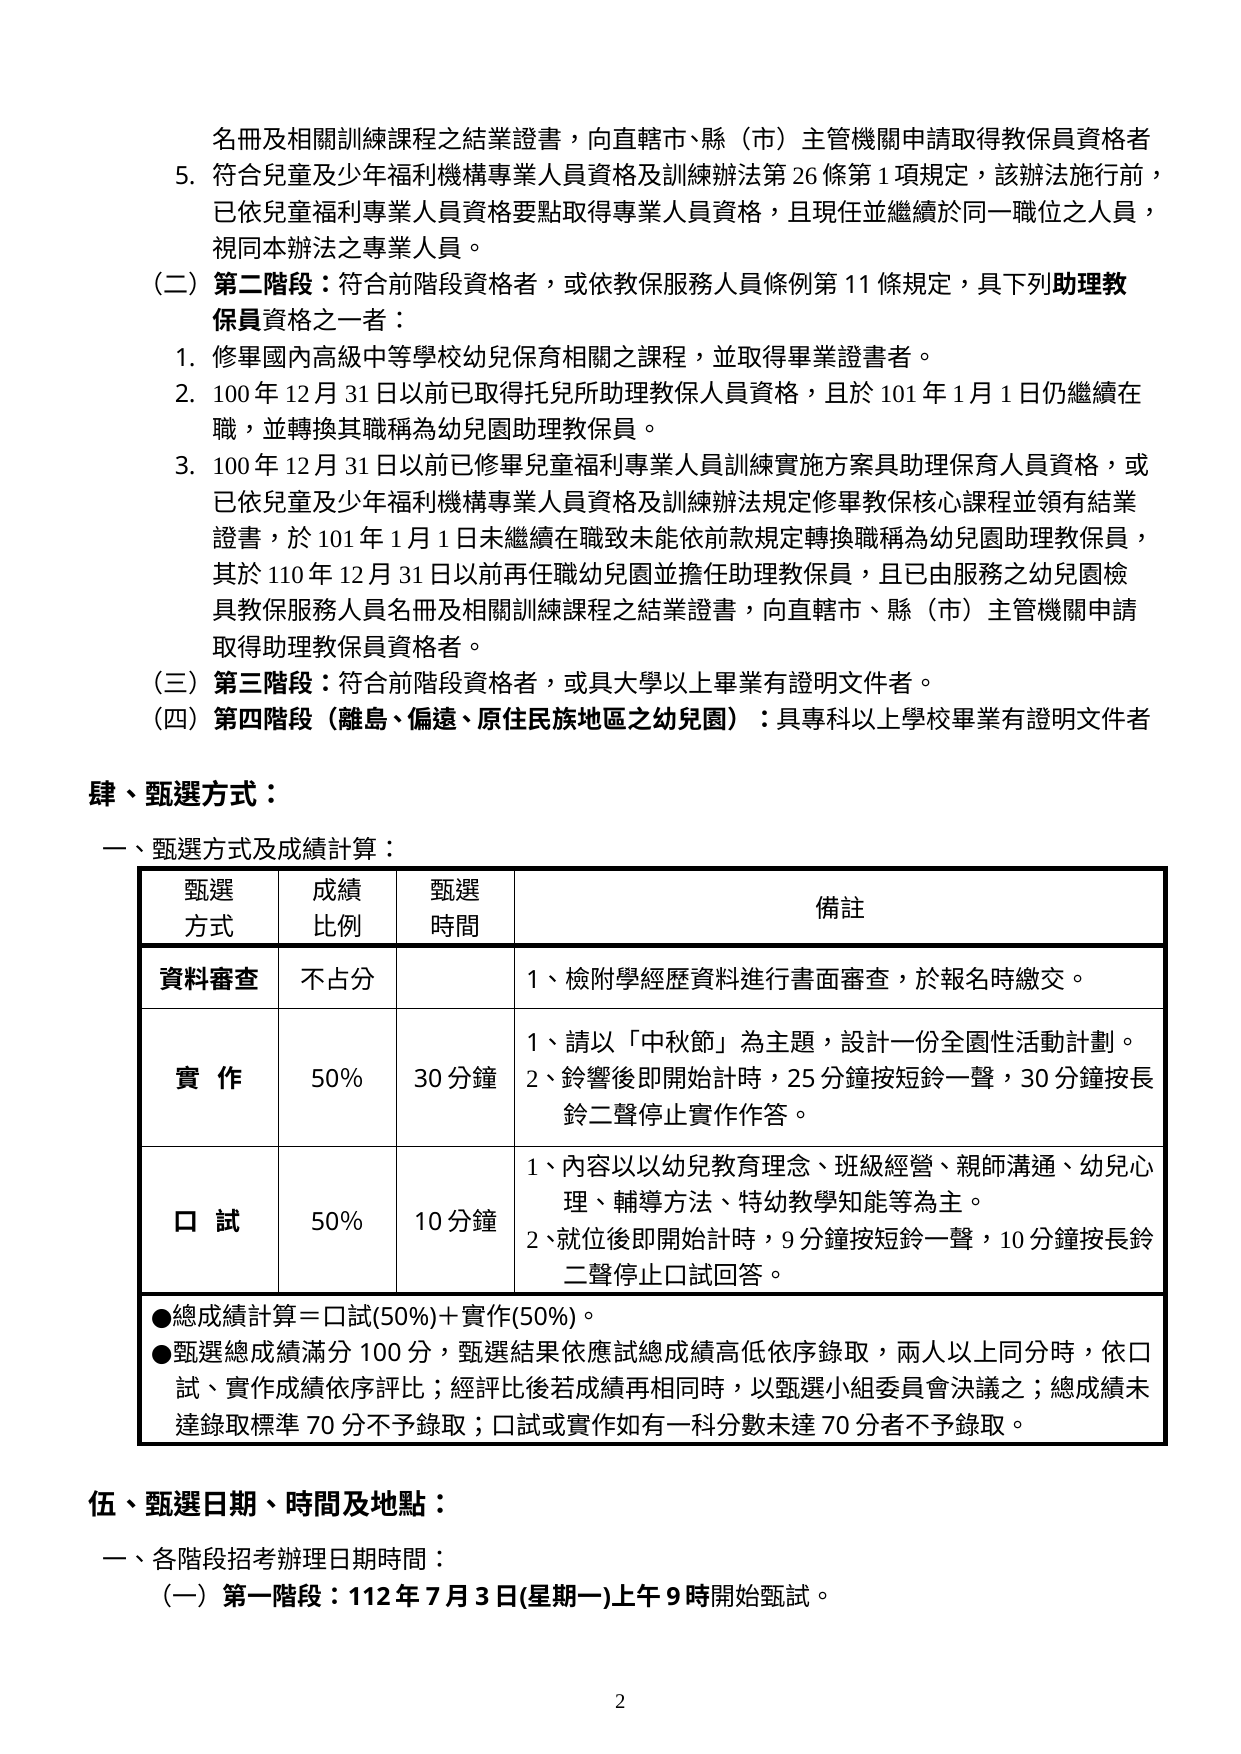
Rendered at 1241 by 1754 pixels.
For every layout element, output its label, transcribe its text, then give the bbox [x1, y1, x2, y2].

table_cell 不占分 [279, 948, 396, 1008]
list 100年12月31日以前已修畢兒童福利專業人員訓練實施方案具保育人員資格，或已依兒童及少年福利機構專業人員資格及訓練辦法規定修畢教保核心課程並領有結業證書，於101年1月1日未繼續在職致未能依前款規定轉換職稱為幼兒園教保員，其於110年12月31日以前再任職幼兒園並擔任教保員，且已由服務之幼兒園檢具教保服務人員名冊及相關訓練課程之結業證書，向直轄市、縣（市）主管機關申請取得教保員資格者。 [174, 119, 1152, 156]
table_cell 1、內容以以幼兒教育理念、班級經營、親師溝通、幼兒心理、輔導方法、特幼教學知能等為主。 2、就位後即開始計時，9分鐘按短鈴一聲，10分鐘按長鈴二聲停止口試回答。 [515, 1147, 1163, 1292]
text 肆、甄選方式： [89, 754, 1152, 829]
table_cell 10分鐘 [397, 1147, 514, 1292]
list 100年12月31日以前已取得托兒所助理教保人員資格，且於101年1月1日仍繼續在職，並轉換其職稱為幼兒園助理教保員。 [174, 373, 1152, 446]
text 伍、甄選日期、時間及地點： [89, 1465, 1152, 1540]
list 100年12月31日以前已修畢兒童福利專業人員訓練實施方案具助理保育人員資格，或已依兒童及少年福利機構專業人員資格及訓練辦法規定修畢教保核心課程並領有結業證書，於101年1月1日未繼續在職致未能依前款規定轉換職稱為幼兒園助理教保員，其於110年12月31日以前再任職幼兒園並擔任助理教保員，且已由服務之幼兒園檢具教保服務人員名冊及相關訓練課程之結業證書，向直轄市、縣（市）主管機關申請取得助理教保員資格者。 [174, 446, 1152, 663]
table_header 成績 比例 [279, 871, 396, 943]
text 一、甄選方式及成績計算： [102, 829, 1152, 866]
table_cell 口 試 [142, 1147, 278, 1292]
text （三）第三階段：符合前階段資格者，或具大學以上畢業有證明文件者。 [138, 663, 1152, 699]
table_cell ●總成績計算＝口試(50%)＋實作(50%)。 ●甄選總成績滿分100分，甄選結果依應試總成績高低依序錄取，兩人以上同分時，依口試、實作成績依序評比；經評比後若成績再相同時，以甄選小組委員會決議之；總成績未達錄取標準 70 分不予錄取；口試或實作如有一科分數未達70分者不予錄取。 [142, 1296, 1163, 1441]
table_cell 50％ [279, 1147, 396, 1292]
list 符合兒童及少年福利機構專業人員資格及訓練辦法第26條第1項規定，該辦法施行前，已依兒童福利專業人員資格要點取得專業人員資格，且現任並繼續於同一職位之人員，視同本辦法之專業人員。 [174, 156, 1152, 264]
table_cell [397, 948, 514, 1008]
text （四）第四階段（離島、偏遠、原住民族地區之幼兒園）：具專科以上學校畢業有證明文件者。 [138, 699, 1152, 736]
table_cell 實 作 [142, 1009, 278, 1146]
table_cell 30分鐘 [397, 1009, 514, 1146]
text （二）第二階段：符合前階段資格者，或依教保服務人員條例第11條規定，具下列助理教保員資格之一者： [138, 264, 1152, 337]
table_cell 1、檢附學經歷資料進行書面審查，於報名時繳交。 [515, 948, 1163, 1008]
text （一）第一階段：112年7月3日(星期一)上午9時開始甄試。 [148, 1576, 1152, 1612]
table_cell 50％ [279, 1009, 396, 1146]
text 一、各階段招考辦理日期時間： [102, 1540, 1152, 1576]
table_header 備註 [515, 871, 1163, 943]
table_header 甄選 時間 [397, 871, 514, 943]
table_header 甄選 方式 [142, 871, 278, 943]
table_cell 資料審查 [142, 948, 278, 1008]
list 修畢國內高級中等學校幼兒保育相關之課程，並取得畢業證書者。 [174, 337, 1152, 373]
table_cell 1、請以「中秋節」為主題，設計一份全園性活動計劃。 2、鈴響後即開始計時，25分鐘按短鈴一聲，30分鐘按長鈴二聲停止實作作答。 [515, 1009, 1163, 1146]
